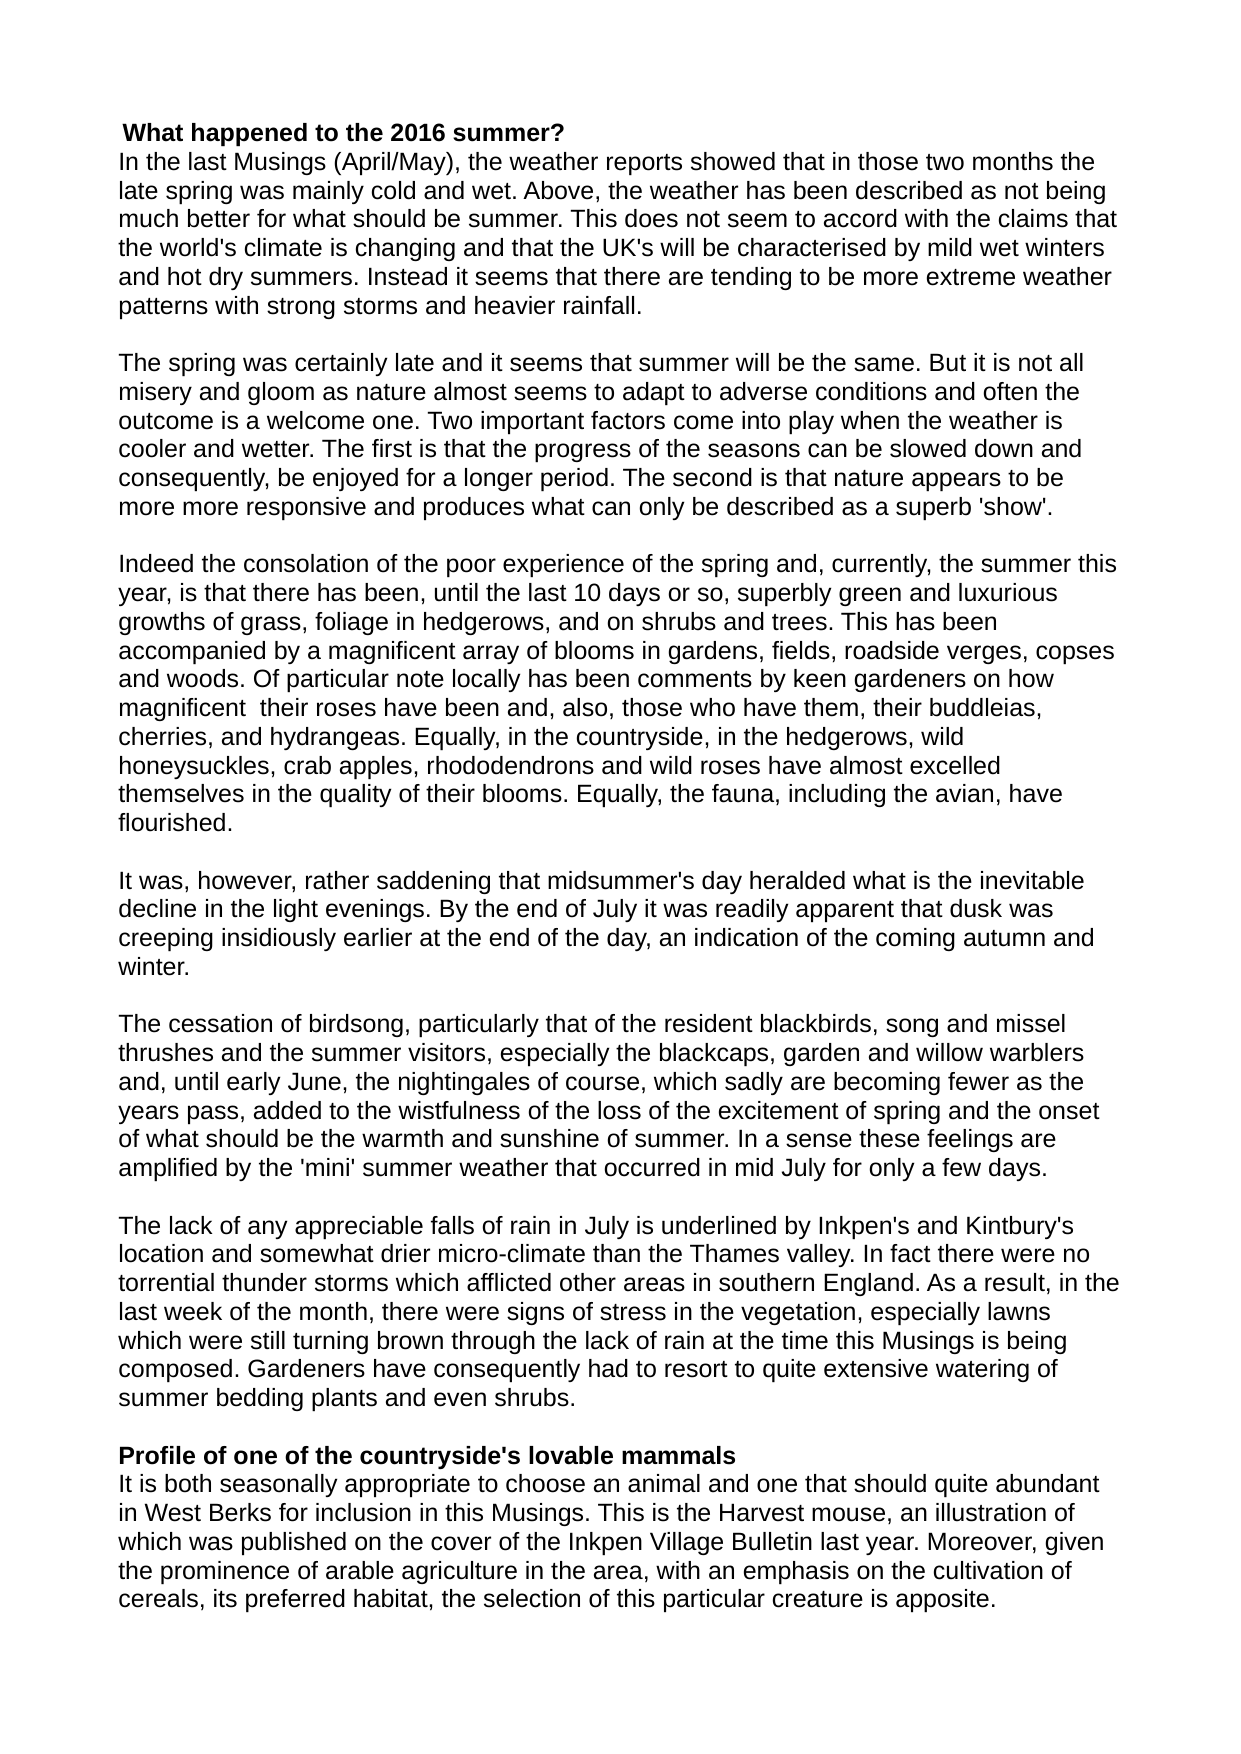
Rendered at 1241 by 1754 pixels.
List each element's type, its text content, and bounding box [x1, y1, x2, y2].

text The spring was certainly late and it seems that summer will be the same. But it is not all misery and gloom as nature almost seems to adapt to adverse conditions and often the outcome is a welcome one. Two important factors come into play when the weather is cooler and wetter. The first is that the progress of the seasons can be slowed down and consequently, be enjoyed for a longer period. The second is that nature appears to be more more responsive and produces what can only be described as a superb 'show'. [118, 348, 1122, 521]
text The cessation of birdsong, particularly that of the resident blackbirds, song and missel thrushes and the summer visitors, especially the blackcaps, garden and willow warblers and, until early June, the nightingales of course, which sadly are becoming fewer as the years pass, added to the wistfulness of the loss of the excitement of spring and the onset of what should be the warmth and sunshine of summer. In a sense these feelings are amplified by the 'mini' summer weather that occurred in mid July for only a few days. [118, 1009, 1122, 1182]
text The lack of any appreciable falls of rain in July is underlined by Inkpen's and Kintbury's location and somewhat drier micro-climate than the Thames valley. In fact there were no torrential thunder storms which afflicted other areas in southern England. As a result, in the last week of the month, there were signs of stress in the vegetation, especially lawns which were still turning brown through the lack of rain at the time this Musings is being composed. Gardeners have consequently had to resort to quite extensive watering of summer bedding plants and even shrubs. [118, 1211, 1122, 1412]
text It was, however, rather saddening that midsummer's day heralded what is the inevitable decline in the light evenings. By the end of July it was readily apparent that dusk was creeping insidiously earlier at the end of the day, an indication of the coming autumn and winter. [118, 866, 1122, 981]
text In the last Musings (April/May), the weather reports showed that in those two months the late spring was mainly cold and wet. Above, the weather has been described as not being much better for what should be summer. This does not seem to accord with the claims that the world's climate is changing and that the UK's will be characterised by mild wet winters and hot dry summers. Instead it seems that there are tending to be more extreme weather patterns with strong storms and heavier rainfall. [118, 147, 1122, 319]
text It is both seasonally appropriate to choose an animal and one that should quite abundant in West Berks for inclusion in this Musings. This is the Harvest mouse, an illustration of which was published on the cover of the Inkpen Village Bulletin last year. Moreover, given the prominence of arable agriculture in the area, with an emphasis on the cultivation of cereals, its preferred habitat, the selection of this particular creature is apposite. [118, 1469, 1122, 1613]
text What happened to the 2016 summer? [118, 118, 1122, 147]
text Profile of one of the countryside's lovable mammals [118, 1441, 1122, 1469]
text Indeed the consolation of the poor experience of the spring and, currently, the summer this year, is that there has been, until the last 10 days or so, superbly green and luxurious growths of grass, foliage in hedgerows, and on shrubs and trees. This has been accompanied by a magnificent array of blooms in gardens, fields, roadside verges, copses and woods. Of particular note locally has been comments by keen gardeners on how magnificent their roses have been and, also, those who have them, their buddleias, cherries, and hydrangeas. Equally, in the countryside, in the hedgerows, wild honeysuckles, crab apples, rhododendrons and wild roses have almost excelled themselves in the quality of their blooms. Equally, the fauna, including the avian, have flourished. [118, 549, 1122, 837]
